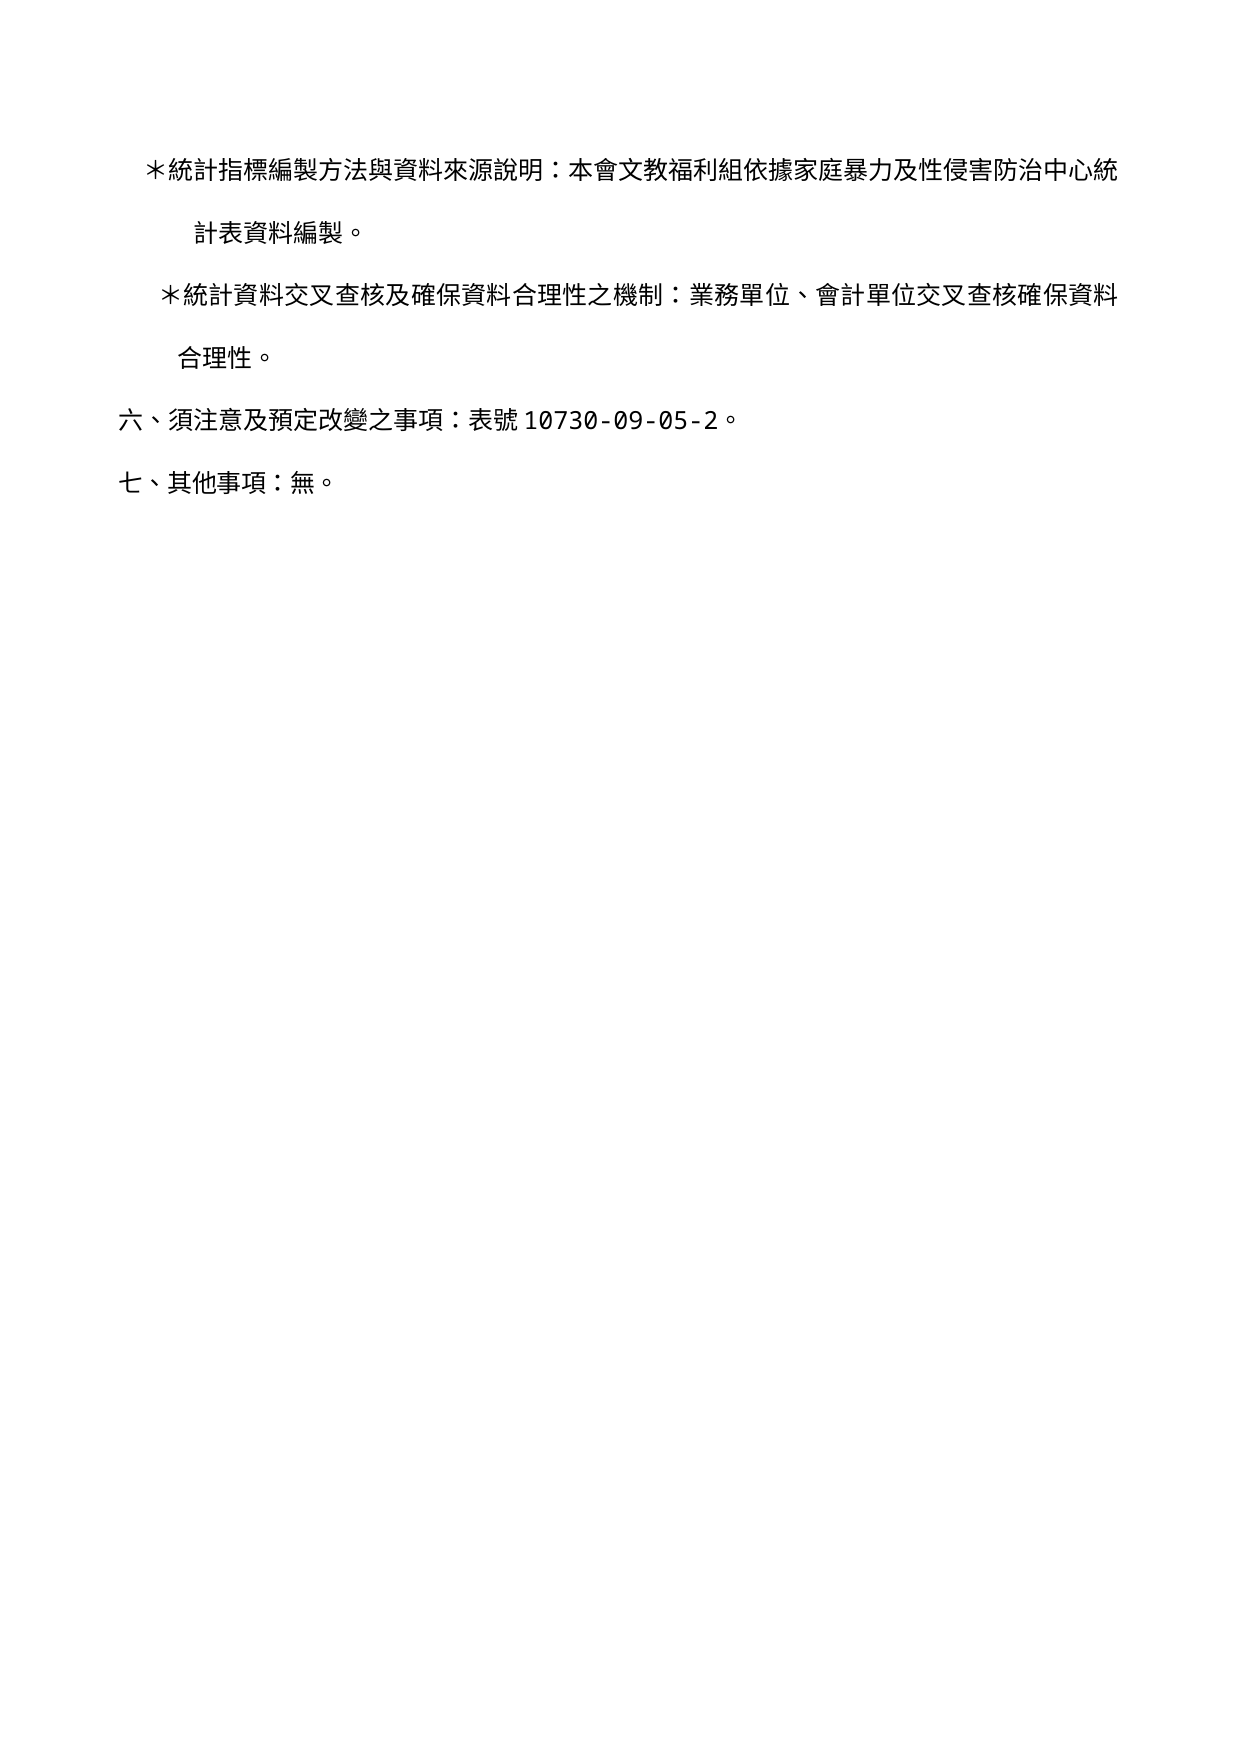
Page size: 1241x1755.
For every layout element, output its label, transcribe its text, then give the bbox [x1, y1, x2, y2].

text 六、須注意及預定改變之事項：表號10730-09-05-2。 [118, 377, 1122, 439]
text ＊統計指標編製方法與資料來源說明：本會文教福利組依據家庭暴力及性侵害防治中心統計表資料編製。 [118, 127, 1122, 252]
text ＊統計資料交叉查核及確保資料合理性之機制：業務單位、會計單位交叉查核確保資料合理性。 [158, 252, 1122, 377]
text 七、其他事項：無。 [118, 439, 1122, 502]
